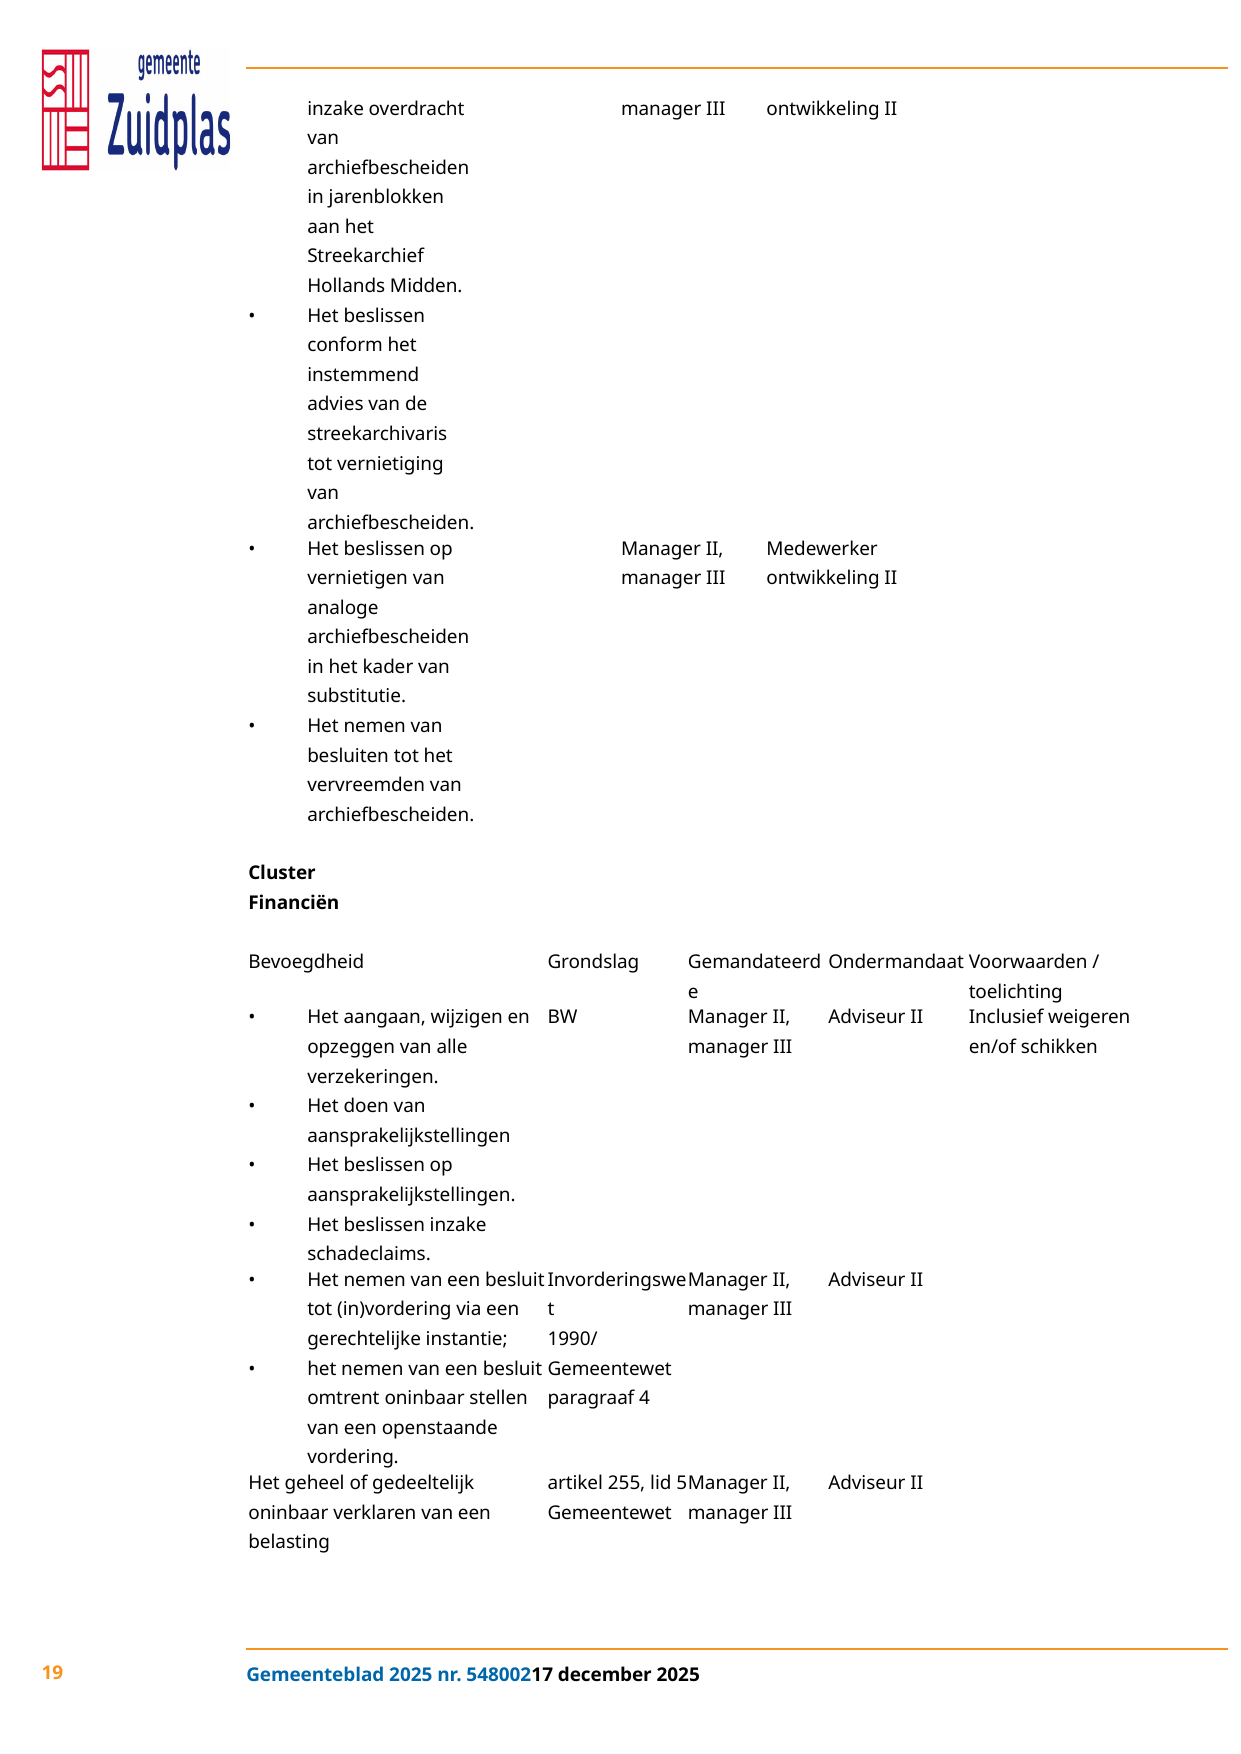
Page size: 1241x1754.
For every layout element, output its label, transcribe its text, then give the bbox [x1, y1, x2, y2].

picture [41, 47, 231, 172]
table_cell [475, 95, 621, 535]
table_cell [911, 95, 1079, 535]
table_cell Manager II, manager III [688, 1004, 828, 1266]
table_cell [475, 535, 621, 827]
table_header Gemandateerde [688, 948, 828, 1004]
table_header Voorwaarden / toelichting [969, 948, 1152, 1004]
table_cell [911, 535, 1079, 827]
table_cell Adviseur II [828, 1004, 968, 1266]
table_cell manager III [621, 95, 766, 535]
text Financiën [248, 889, 1152, 915]
table_cell Adviseur II [828, 1469, 968, 1554]
table_cell Manager II, manager III [688, 1469, 828, 1554]
table_cell Het geheel of gedeeltelijk oninbaar verklaren van een belasting [248, 1469, 547, 1554]
table_cell Invorderingswet 1990/ Gemeentewet paragraaf 4 [547, 1266, 688, 1469]
table_cell Het aangaan, wijzigen en opzeggen van alle verzekeringen. Het doen van aansprakelijkstellingen Het beslissen op aansprakelijkstellingen. Het beslissen inzake schadeclaims. [248, 1004, 547, 1266]
table_cell Het beslissen op vernietigen van analoge archiefbescheiden in het kader van substitutie. Het nemen van besluiten tot het vervreemden van archiefbescheiden. [248, 535, 475, 827]
table_header Bevoegdheid [248, 948, 547, 1004]
table_cell Manager II, manager III [621, 535, 766, 827]
table_cell artikel 255, lid 5 Gemeentewet [547, 1469, 688, 1554]
table_cell Manager II, manager III [688, 1266, 828, 1469]
table_cell Inclusief weigeren en/of schikken [969, 1004, 1152, 1266]
text Cluster [248, 859, 1152, 885]
table_cell Adviseur II [828, 1266, 968, 1469]
table_header Grondslag [547, 948, 688, 1004]
table_cell ontwikkeling II [766, 95, 911, 535]
table_header Ondermandaat [828, 948, 968, 1004]
table_cell [969, 1266, 1152, 1469]
table_cell inzake overdracht van archiefbescheiden in jarenblokken aan het Streekarchief Hollands Midden. Het beslissen conform het instemmend advies van de streekarchivaris tot vernietiging van archiefbescheiden. [248, 95, 475, 535]
table_cell Medewerker ontwikkeling II [766, 535, 911, 827]
table_cell Het nemen van een besluit tot (in)vordering via een gerechtelijke instantie; het nemen van een besluit omtrent oninbaar stellen van een openstaande vordering. [248, 1266, 547, 1469]
table_cell [969, 1469, 1152, 1554]
table_cell BW [547, 1004, 688, 1266]
